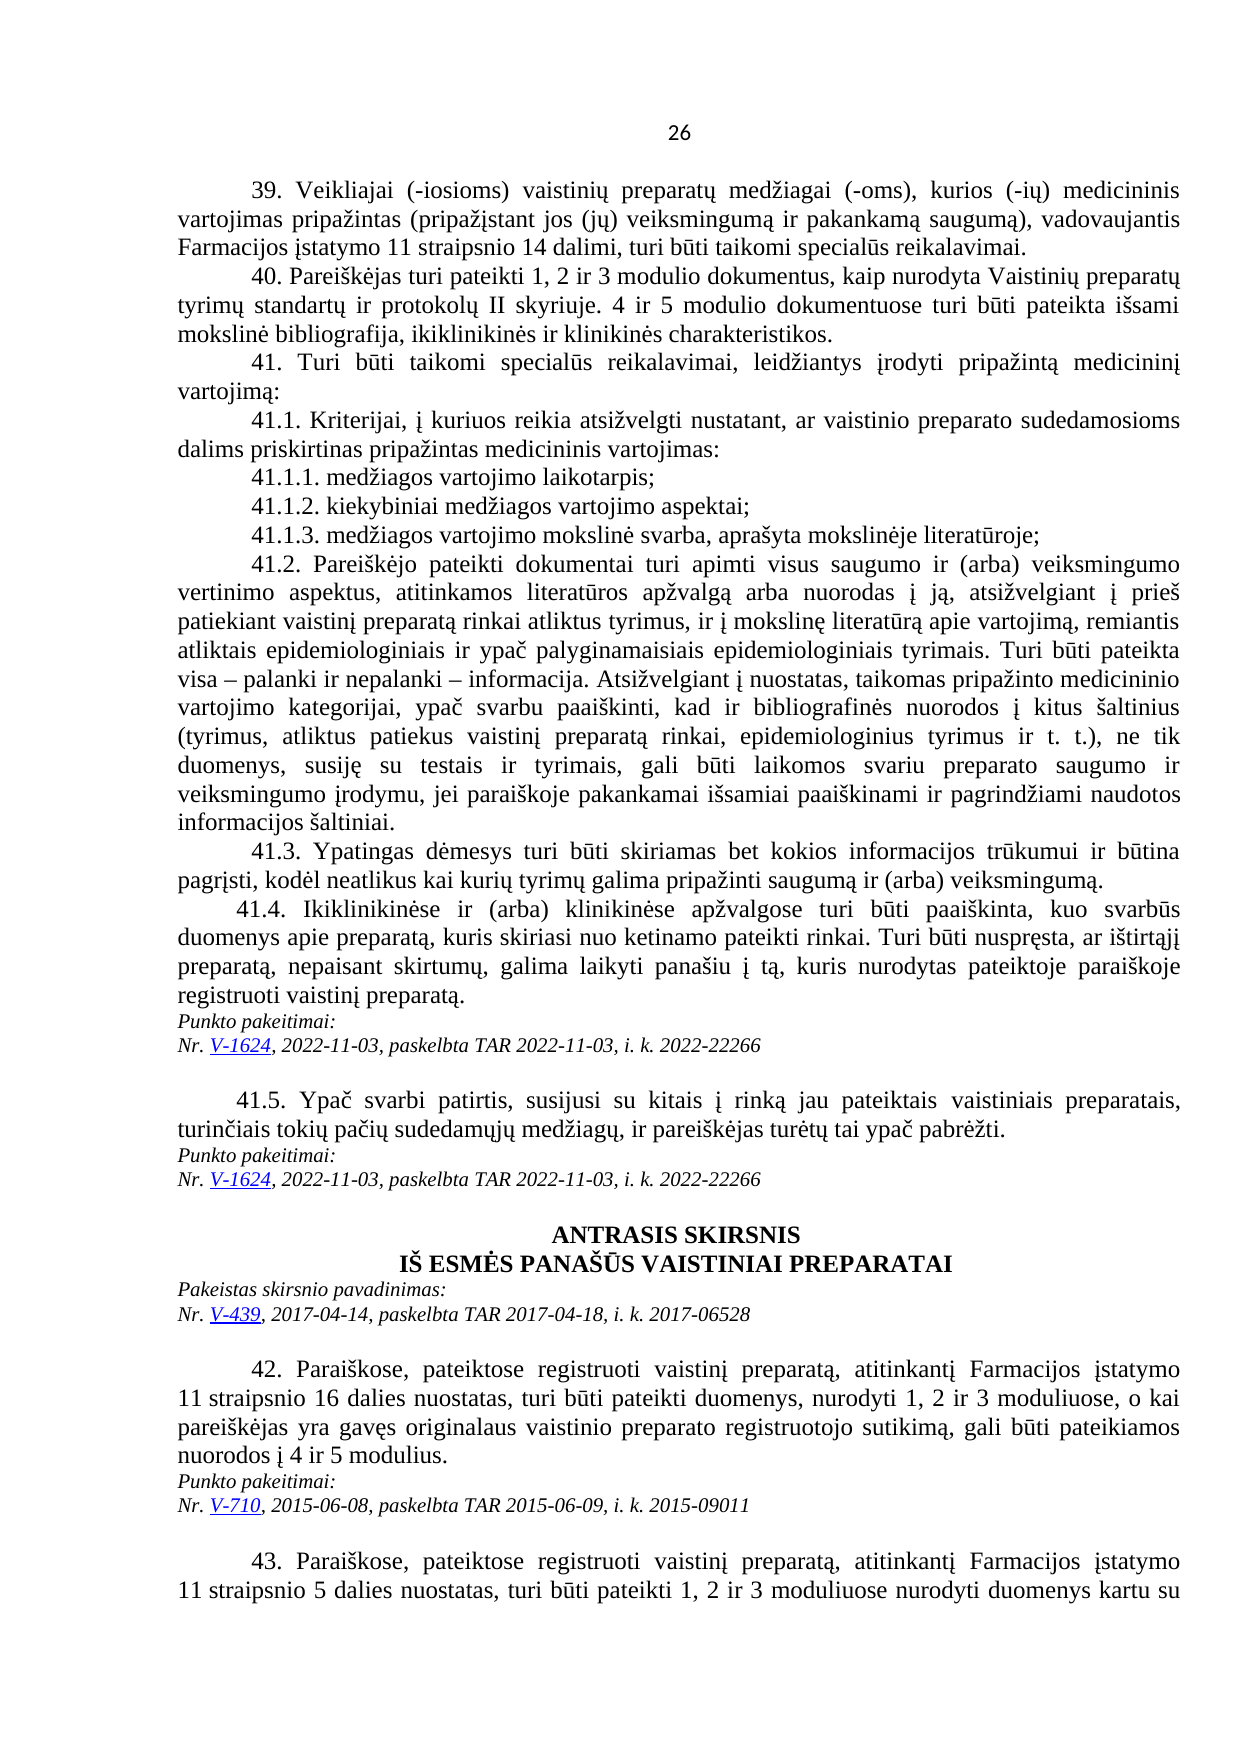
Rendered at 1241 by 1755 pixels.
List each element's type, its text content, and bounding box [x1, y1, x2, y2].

text Nr. V-1624, 2022-11-03, paskelbta TAR 2022-11-03, i. k. 2022-22266 [177, 1033, 1181, 1057]
text 41.5. Ypač svarbi patirtis, susijusi su kitais į rinką jau pateiktais vaistiniais preparatais, turinčiais tokių pačių sudedamųjų medžiagų, ir pareiškėjas turėtų tai ypač pabrėžti. [177, 1086, 1181, 1143]
text Nr. V-1624, 2022-11-03, paskelbta TAR 2022-11-03, i. k. 2022-22266 [177, 1167, 1181, 1191]
text 41.1. Kriterijai, į kuriuos reikia atsižvelgti nustatant, ar vaistinio preparato sudedamosioms dalims priskirtinas pripažintas medicininis vartojimas: [177, 405, 1181, 462]
text 40. Pareiškėjas turi pateikti 1, 2 ir 3 modulio dokumentus, kaip nurodyta Vaistinių preparatų tyrimų standartų ir protokolų II skyriuje. 4 ir 5 modulio dokumentuose turi būti pateikta išsami mokslinė bibliografija, ikiklinikinės ir klinikinės charakteristikos. [177, 261, 1181, 347]
text 43. Paraiškose, pateiktose registruoti vaistinį preparatą, atitinkantį Farmacijos įstatymo 11 straipsnio 5 dalies nuostatas, turi būti pateikti 1, 2 ir 3 moduliuose nurodyti duomenys kartu su [177, 1546, 1181, 1604]
text 41.3. Ypatingas dėmesys turi būti skiriamas bet kokios informacijos trūkumui ir būtina pagrįsti, kodėl neatlikus kai kurių tyrimų galima pripažinti saugumą ir (arba) veiksmingumą. [177, 836, 1181, 894]
text 39. Veikliajai (-iosioms) vaistinių preparatų medžiagai (-oms), kurios (-ių) medicininis vartojimas pripažintas (pripažįstant jos (jų) veiksmingumą ir pakankamą saugumą), vadovaujantis Farmacijos įstatymo 11 straipsnio 14 dalimi, turi būti taikomi specialūs reikalavimai. [177, 175, 1181, 261]
text Punkto pakeitimai: [177, 1143, 1181, 1167]
text 41.1.2. kiekybiniai medžiagos vartojimo aspektai; [177, 491, 1181, 520]
text ANTRASIS SKIRSNIS IŠ ESMĖS PANAŠŪS VAISTINIAI PREPARATAI [177, 1220, 1181, 1277]
text 41.4. Ikiklinikinėse ir (arba) klinikinėse apžvalgose turi būti paaiškinta, kuo svarbūs duomenys apie preparatą, kuris skiriasi nuo ketinamo pateikti rinkai. Turi būti nuspręsta, ar ištirtąjį preparatą, nepaisant skirtumų, galima laikyti panašiu į tą, kuris nurodytas pateiktoje paraiškoje registruoti vaistinį preparatą. [177, 894, 1181, 1009]
text 41.1.1. medžiagos vartojimo laikotarpis; [177, 462, 1181, 491]
text Punkto pakeitimai: [177, 1469, 1181, 1493]
text Nr. V-439, 2017-04-14, paskelbta TAR 2017-04-18, i. k. 2017-06528 [177, 1301, 1181, 1326]
text 41. Turi būti taikomi specialūs reikalavimai, leidžiantys įrodyti pripažintą medicininį vartojimą: [177, 347, 1181, 405]
text 41.2. Pareiškėjo pateikti dokumentai turi apimti visus saugumo ir (arba) veiksmingumo vertinimo aspektus, atitinkamos literatūros apžvalgą arba nuorodas į ją, atsižvelgiant į prieš patiekiant vaistinį preparatą rinkai atliktus tyrimus, ir į mokslinę literatūrą apie vartojimą, remiantis atliktais epidemiologiniais ir ypač palyginamaisiais epidemiologiniais tyrimais. Turi būti pateikta visa – palanki ir nepalanki – informacija. Atsižvelgiant į nuostatas, taikomas pripažinto medicininio vartojimo kategorijai, ypač svarbu paaiškinti, kad ir bibliografinės nuorodos į kitus šaltinius (tyrimus, atliktus patiekus vaistinį preparatą rinkai, epidemiologinius tyrimus ir t. t.), ne tik duomenys, susiję su testais ir tyrimais, gali būti laikomos svariu preparato saugumo ir veiksmingumo įrodymu, jei paraiškoje pakankamai išsamiai paaiškinami ir pagrindžiami naudotos informacijos šaltiniai. [177, 549, 1181, 836]
text 41.1.3. medžiagos vartojimo mokslinė svarba, aprašyta mokslinėje literatūroje; [177, 520, 1181, 549]
text Pakeistas skirsnio pavadinimas: [177, 1277, 1181, 1301]
text Punkto pakeitimai: [177, 1009, 1181, 1033]
text 42. Paraiškose, pateiktose registruoti vaistinį preparatą, atitinkantį Farmacijos įstatymo 11 straipsnio 16 dalies nuostatas, turi būti pateikti duomenys, nurodyti 1, 2 ir 3 moduliuose, o kai pareiškėjas yra gavęs originalaus vaistinio preparato registruotojo sutikimą, gali būti pateikiamos nuorodos į 4 ir 5 modulius. [177, 1354, 1181, 1469]
text Nr. V-710, 2015-06-08, paskelbta TAR 2015-06-09, i. k. 2015-09011 [177, 1493, 1181, 1517]
